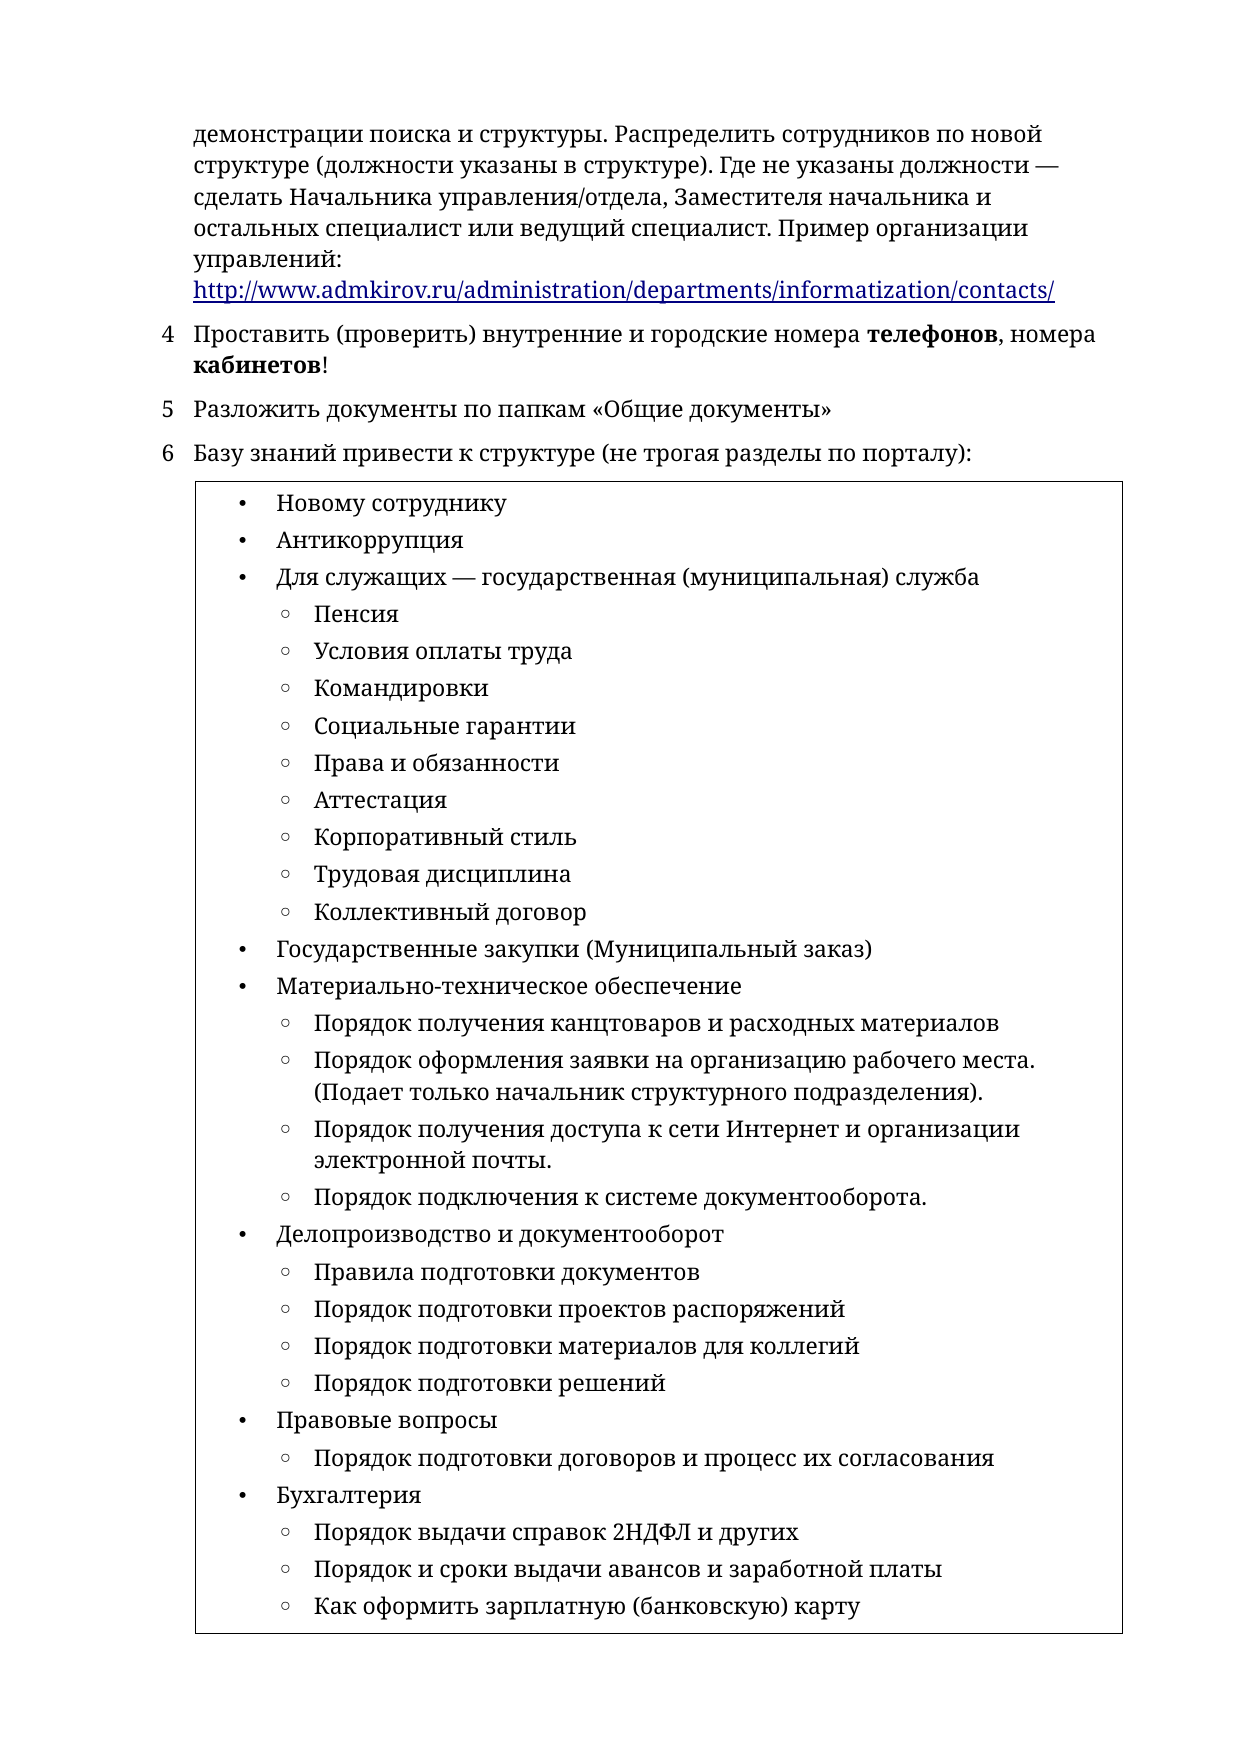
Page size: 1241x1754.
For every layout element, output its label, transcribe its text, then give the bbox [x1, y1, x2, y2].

list Разложить документы по папкам «Общие документы» [156, 393, 1122, 424]
table_header Новому сотруднику Антикоррупция Для служащих — государственная (муниципальная) служба Пенсия Условия оплаты труда Командировки Социальные гарантии Права и обязанности Аттестация Корпоративный стиль Трудовая дисциплина Коллективный договор Государственные закупки (Муниципальный заказ) Материально-техническое обеспечение Порядок получения канцтоваров и расходных материалов Порядок оформления заявки на организацию рабочего места. (Подает только начальник структурного подразделения). Порядок получения доступа к сети Интернет и организации электронной почты. Порядок подключения к системе документооборота. Делопроизводство и документооборот Правила подготовки документов Порядок подготовки проектов распоряжений Порядок подготовки материалов для коллегий Порядок подготовки решений Правовые вопросы Порядок подготовки договоров и процесс их согласования Бухгалтерия Порядок выдачи справок 2НДФЛ и других Порядок и сроки выдачи авансов и заработной платы Как оформить зарплатную (банковскую) карту Как оформить овердрафт на зарплатную карту Порядок выплаты материальной помощи Планирование и отчетность Сроки и формы сдачи отчетов Сроки и формы сдачи планов Ответственность за нарушение сроков [196, 482, 1122, 1633]
list Проставить (проверить) внутренние и городские номера телефонов, номера кабинетов! [156, 318, 1122, 381]
list демонстрации поиска и структуры. Распределить сотрудников по новой структуре (должности указаны в структуре). Где не указаны должности — сделать Начальника управления/отдела, Заместителя начальника и остальных специалист или ведущий специалист. Пример организации управлений: http://www.admkirov.ru/administration/departments/informatization/contacts/ [156, 118, 1122, 306]
list Базу знаний привести к структуре (не трогая разделы по порталу): [156, 437, 1122, 468]
